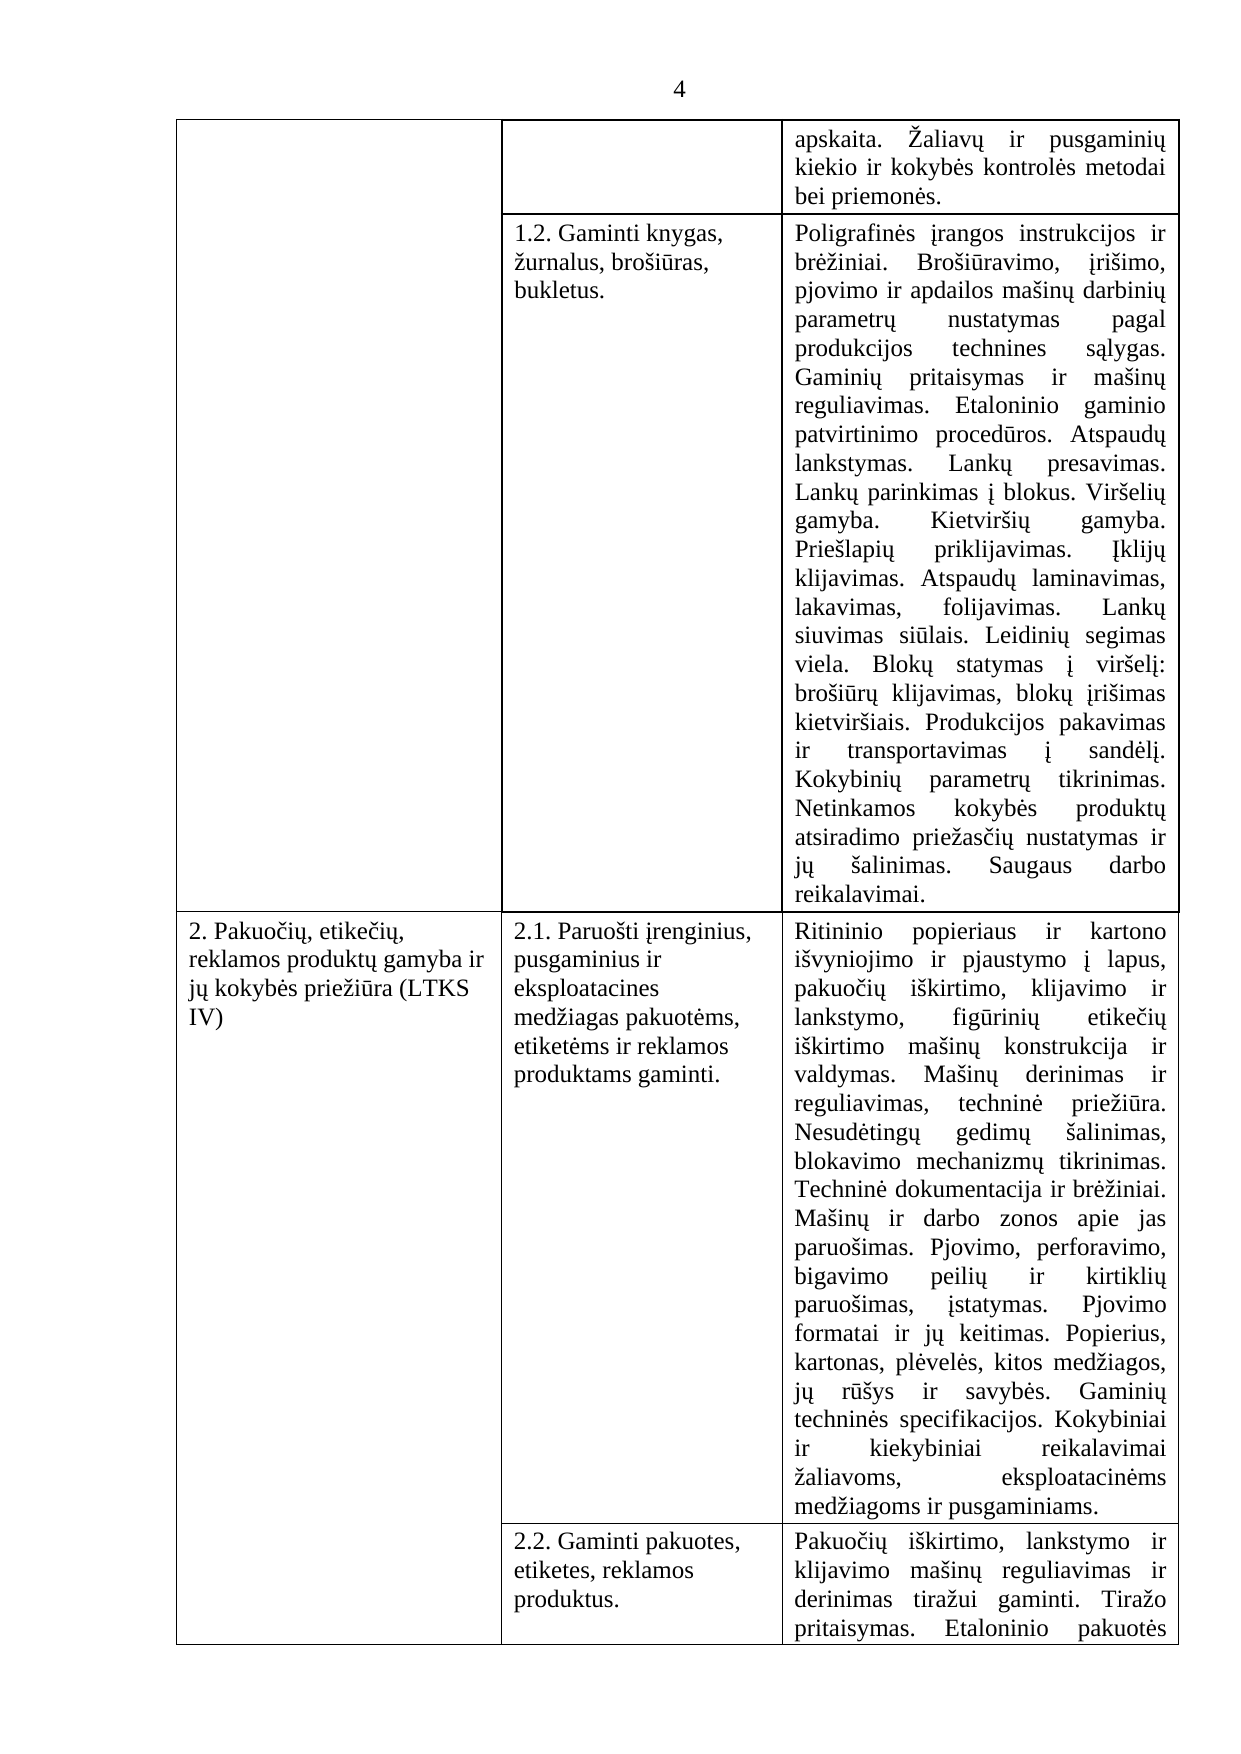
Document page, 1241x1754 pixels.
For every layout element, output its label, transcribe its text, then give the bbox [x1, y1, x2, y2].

table_cell Poligrafinės įrangos instrukcijos ir brėžiniai. Brošiūravimo, įrišimo, pjovimo ir apdailos mašinų darbinių parametrų nustatymas pagal produkcijos technines sąlygas. Gaminių pritaisymas ir mašinų reguliavimas. Etaloninio gaminio patvirtinimo procedūros. Atspaudų lankstymas. Lankų presavimas. Lankų parinkimas į blokus. Viršelių gamyba. Kietviršių gamyba. Priešlapių priklijavimas. Įklijų klijavimas. Atspaudų laminavimas, lakavimas, folijavimas. Lankų siuvimas siūlais. Leidinių segimas viela. Blokų statymas į viršelį: brošiūrų klijavimas, blokų įrišimas kietviršiais. Produkcijos pakavimas ir transportavimas į sandėlį. Kokybinių parametrų tikrinimas. Netinkamos kokybės produktų atsiradimo priežasčių nustatymas ir jų šalinimas. Saugaus darbo reikalavimai. [783, 215, 1178, 911]
table_cell 2.2. Gaminti pakuotes, etiketes, reklamos produktus. [502, 1524, 782, 1644]
table_cell Ritininio popieriaus ir kartono išvyniojimo ir pjaustymo į lapus, pakuočių iškirtimo, klijavimo ir lankstymo, figūrinių etikečių iškirtimo mašinų konstrukcija ir valdymas. Mašinų derinimas ir reguliavimas, techninė priežiūra. Nesudėtingų gedimų šalinimas, blokavimo mechanizmų tikrinimas. Techninė dokumentacija ir brėžiniai. Mašinų ir darbo zonos apie jas paruošimas. Pjovimo, perforavimo, bigavimo peilių ir kirtiklių paruošimas, įstatymas. Pjovimo formatai ir jų keitimas. Popierius, kartonas, plėvelės, kitos medžiagos, jų rūšys ir savybės. Gaminių techninės specifikacijos. Kokybiniai ir kiekybiniai reikalavimai žaliavoms, eksploatacinėms medžiagoms ir pusgaminiams. [783, 913, 1178, 1522]
table_cell apskaita. Žaliavų ir pusgaminių kiekio ir kokybės kontrolės metodai bei priemonės. [783, 121, 1178, 213]
table_cell 1.2. Gaminti knygas, žurnalus, brošiūras, bukletus. [503, 215, 781, 911]
table_cell [503, 121, 781, 213]
table_cell Pakuočių iškirtimo, lankstymo ir klijavimo mašinų reguliavimas ir derinimas tiražui gaminti. Tiražo pritaisymas. Etaloninio pakuotės [783, 1524, 1178, 1644]
table_cell 2. Pakuočių, etikečių, reklamos produktų gamyba ir jų kokybės priežiūra (LTKS IV) [177, 912, 501, 1644]
table_cell 2.1. Paruošti įrenginius, pusgaminius ir eksploatacines medžiagas pakuotėms, etiketėms ir reklamos produktams gaminti. [502, 913, 782, 1522]
table_cell [177, 120, 501, 911]
